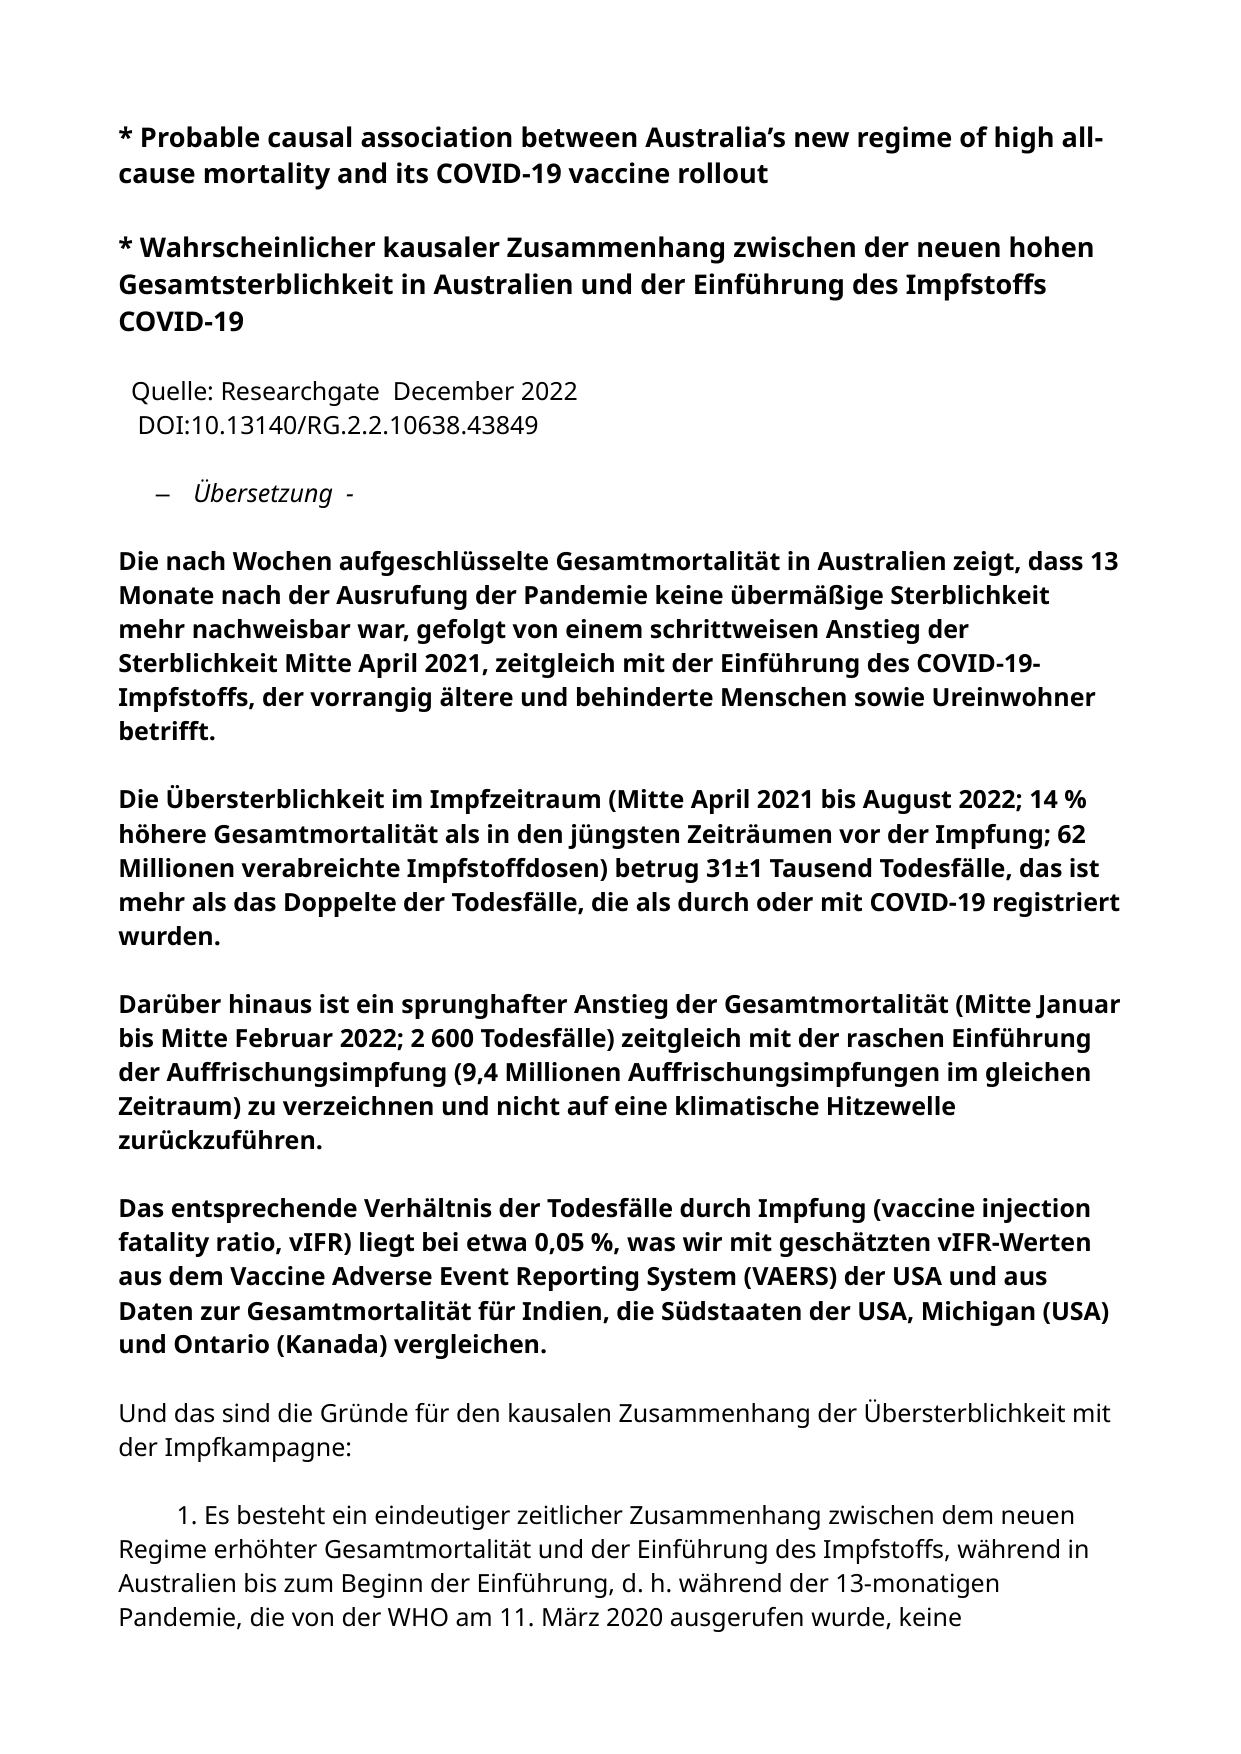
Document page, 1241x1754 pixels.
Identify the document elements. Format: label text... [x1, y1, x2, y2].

text * Wahrscheinlicher kausaler Zusammenhang zwischen der neuen hohen Gesamtsterblichkeit in Australien und der Einführung des Impfstoffs COVID-19 [118, 229, 1122, 339]
text DOI:10.13140/RG.2.2.10638.43849 [118, 407, 1122, 442]
text Die nach Wochen aufgeschlüsselte Gesamtmortalität in Australien zeigt, dass 13 Monate nach der Ausrufung der Pandemie keine übermäßige Sterblichkeit mehr nachweisbar war, gefolgt von einem schrittweisen Anstieg der Sterblichkeit Mitte April 2021, zeitgleich mit der Einführung des COVID-19-Impfstoffs, der vorrangig ältere und behinderte Menschen sowie Ureinwohner betrifft. [118, 544, 1122, 748]
text Quelle: Researchgate December 2022 [118, 373, 1122, 407]
text Und das sind die Gründe für den kausalen Zusammenhang der Übersterblichkeit mit der Impfkampagne: [118, 1395, 1122, 1463]
text Darüber hinaus ist ein sprunghafter Anstieg der Gesamtmortalität (Mitte Januar bis Mitte Februar 2022; 2 600 Todesfälle) zeitgleich mit der raschen Einführung der Auffrischungsimpfung (9,4 Millionen Auffrischungsimpfungen im gleichen Zeitraum) zu verzeichnen und nicht auf eine klimatische Hitzewelle zurückzuführen. [118, 987, 1122, 1157]
text Die Übersterblichkeit im Impfzeitraum (Mitte April 2021 bis August 2022; 14 % höhere Gesamtmortalität als in den jüngsten Zeiträumen vor der Impfung; 62 Millionen verabreichte Impfstoffdosen) betrug 31±1 Tausend Todesfälle, das ist mehr als das Doppelte der Todesfälle, die als durch oder mit COVID-19 registriert wurden. [118, 782, 1122, 952]
text Das entsprechende Verhältnis der Todesfälle durch Impfung (vaccine injection fatality ratio, vIFR) liegt bei etwa 0,05 %, was wir mit geschätzten vIFR-Werten aus dem Vaccine Adverse Event Reporting System (VAERS) der USA und aus Daten zur Gesamtmortalität für Indien, die Südstaaten der USA, Michigan (USA) und Ontario (Kanada) vergleichen. [118, 1191, 1122, 1361]
text 1. Es besteht ein eindeutiger zeitlicher Zusammenhang zwischen dem neuen Regime erhöhter Gesamtmortalität und der Einführung des Impfstoffs, während in Australien bis zum Beginn der Einführung, d. h. während der 13-monatigen Pandemie, die von der WHO am 11. März 2020 ausgerufen wurde, keine [118, 1497, 1122, 1634]
text * Probable causal association between Australia’s new regime of high all-cause mortality and its COVID-19 vaccine rollout [118, 118, 1122, 192]
list Übersetzung - [156, 476, 1122, 510]
